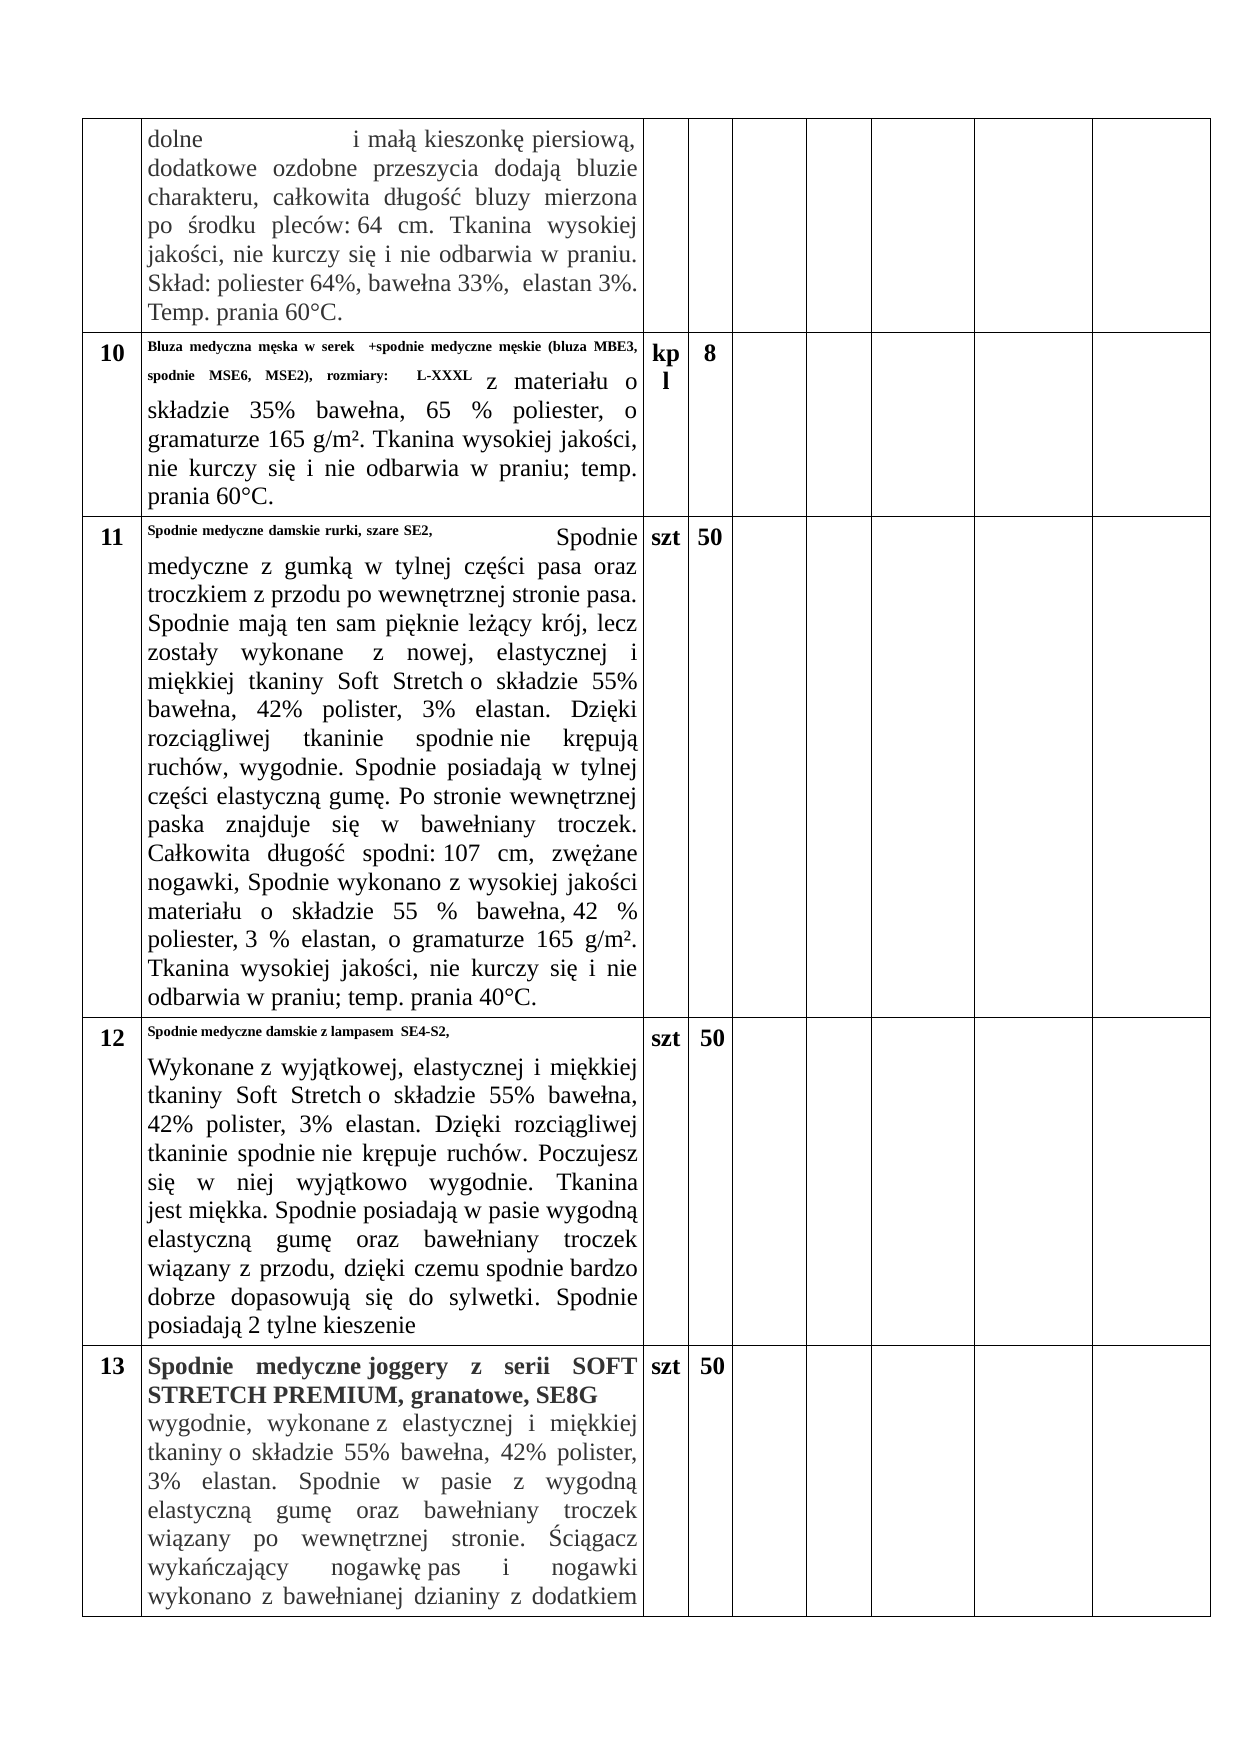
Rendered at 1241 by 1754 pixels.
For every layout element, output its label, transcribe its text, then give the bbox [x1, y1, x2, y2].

table_cell kpl [644, 333, 688, 516]
table_cell [872, 333, 974, 516]
table_cell [733, 1018, 806, 1345]
table_cell [975, 333, 1092, 516]
table_cell [975, 119, 1092, 331]
table_cell Spodnie medyczne joggery z serii SOFT STRETCH PREMIUM, granatowe, SE8G wygodnie, wykonane z elastycznej i miękkiej tkaniny o składzie 55% bawełna, 42% polister, 3% elastan. Spodnie w pasie z wygodną elastyczną gumę oraz bawełniany troczek wiązany po wewnętrznej stronie. Ściągacz wykańczający nogawkę pas i nogawki wykonano z bawełnianej dzianiny z dodatkiem [142, 1346, 643, 1616]
table_cell [975, 517, 1092, 1017]
table_cell [807, 119, 871, 331]
table_cell [733, 1346, 806, 1616]
table_cell [644, 119, 688, 331]
table_cell [689, 119, 732, 331]
table_cell 8 [689, 333, 732, 516]
table_cell [975, 1346, 1092, 1616]
table_cell 11 [83, 517, 141, 1017]
table_cell szt [644, 1346, 688, 1616]
table_cell [1093, 1018, 1210, 1345]
table_cell 50 [689, 1346, 732, 1616]
table_cell 10 [83, 333, 141, 516]
table_cell [733, 119, 806, 331]
table_cell dolne i małą kieszonkę piersiową, dodatkowe ozdobne przeszycia dodają bluzie charakteru, całkowita długość bluzy mierzona po środku pleców: 64 cm. Tkanina wysokiej jakości, nie kurczy się i nie odbarwia w praniu. Skład: poliester 64%, bawełna 33%, elastan 3%. Temp. prania 60°C. [142, 119, 643, 331]
table_cell [733, 517, 806, 1017]
table_cell [83, 119, 141, 331]
table_cell [807, 517, 871, 1017]
table_cell 12 [83, 1018, 141, 1345]
table_cell [872, 119, 974, 331]
table_cell Bluza medyczna męska w serek +spodnie medyczne męskie (bluza MBE3, spodnie MSE6, MSE2), rozmiary: L-XXXL z materiału o składzie 35% bawełna, 65 % poliester, o gramaturze 165 g/m². Tkanina wysokiej jakości, nie kurczy się i nie odbarwia w praniu; temp. prania 60°C. [142, 333, 643, 516]
table_cell szt [644, 517, 688, 1017]
table_cell 50 [689, 1018, 732, 1345]
table_cell [1093, 119, 1210, 331]
table_cell [807, 1018, 871, 1345]
table_cell [975, 1018, 1092, 1345]
table_cell Spodnie medyczne damskie rurki, szare SE2, Spodnie medyczne z gumką w tylnej części pasa oraz troczkiem z przodu po wewnętrznej stronie pasa. Spodnie mają ten sam pięknie leżący krój, lecz zostały wykonane z nowej, elastycznej i miękkiej tkaniny Soft Stretch o składzie 55% bawełna, 42% polister, 3% elastan. Dzięki rozciągliwej tkaninie spodnie nie krępują ruchów, wygodnie. Spodnie posiadają w tylnej części elastyczną gumę. Po stronie wewnętrznej paska znajduje się w bawełniany troczek. Całkowita długość spodni: 107 cm, zwężane nogawki, Spodnie wykonano z wysokiej jakości materiału o składzie 55 % bawełna, 42 % poliester, 3 % elastan, o gramaturze 165 g/m². Tkanina wysokiej jakości, nie kurczy się i nie odbarwia w praniu; temp. prania 40°C. [142, 517, 643, 1017]
table_cell [807, 333, 871, 516]
table_cell [1093, 1346, 1210, 1616]
table_cell 13 [83, 1346, 141, 1616]
table_cell Spodnie medyczne damskie z lampasem SE4-S2, Wykonane z wyjątkowej, elastycznej i miękkiej tkaniny Soft Stretch o składzie 55% bawełna, 42% polister, 3% elastan. Dzięki rozciągliwej tkaninie spodnie nie krępuje ruchów. Poczujesz się w niej wyjątkowo wygodnie. Tkanina jest miękka. Spodnie posiadają w pasie wygodną elastyczną gumę oraz bawełniany troczek wiązany z przodu, dzięki czemu spodnie bardzo dobrze dopasowują się do sylwetki. Spodnie posiadają 2 tylne kieszenie [142, 1018, 643, 1345]
table_cell 50 [689, 517, 732, 1017]
table_cell [1093, 517, 1210, 1017]
table_cell [1093, 333, 1210, 516]
table_cell [872, 1018, 974, 1345]
table_cell [872, 517, 974, 1017]
table_cell szt [644, 1018, 688, 1345]
table_cell [872, 1346, 974, 1616]
table_cell [807, 1346, 871, 1616]
table_cell [733, 333, 806, 516]
